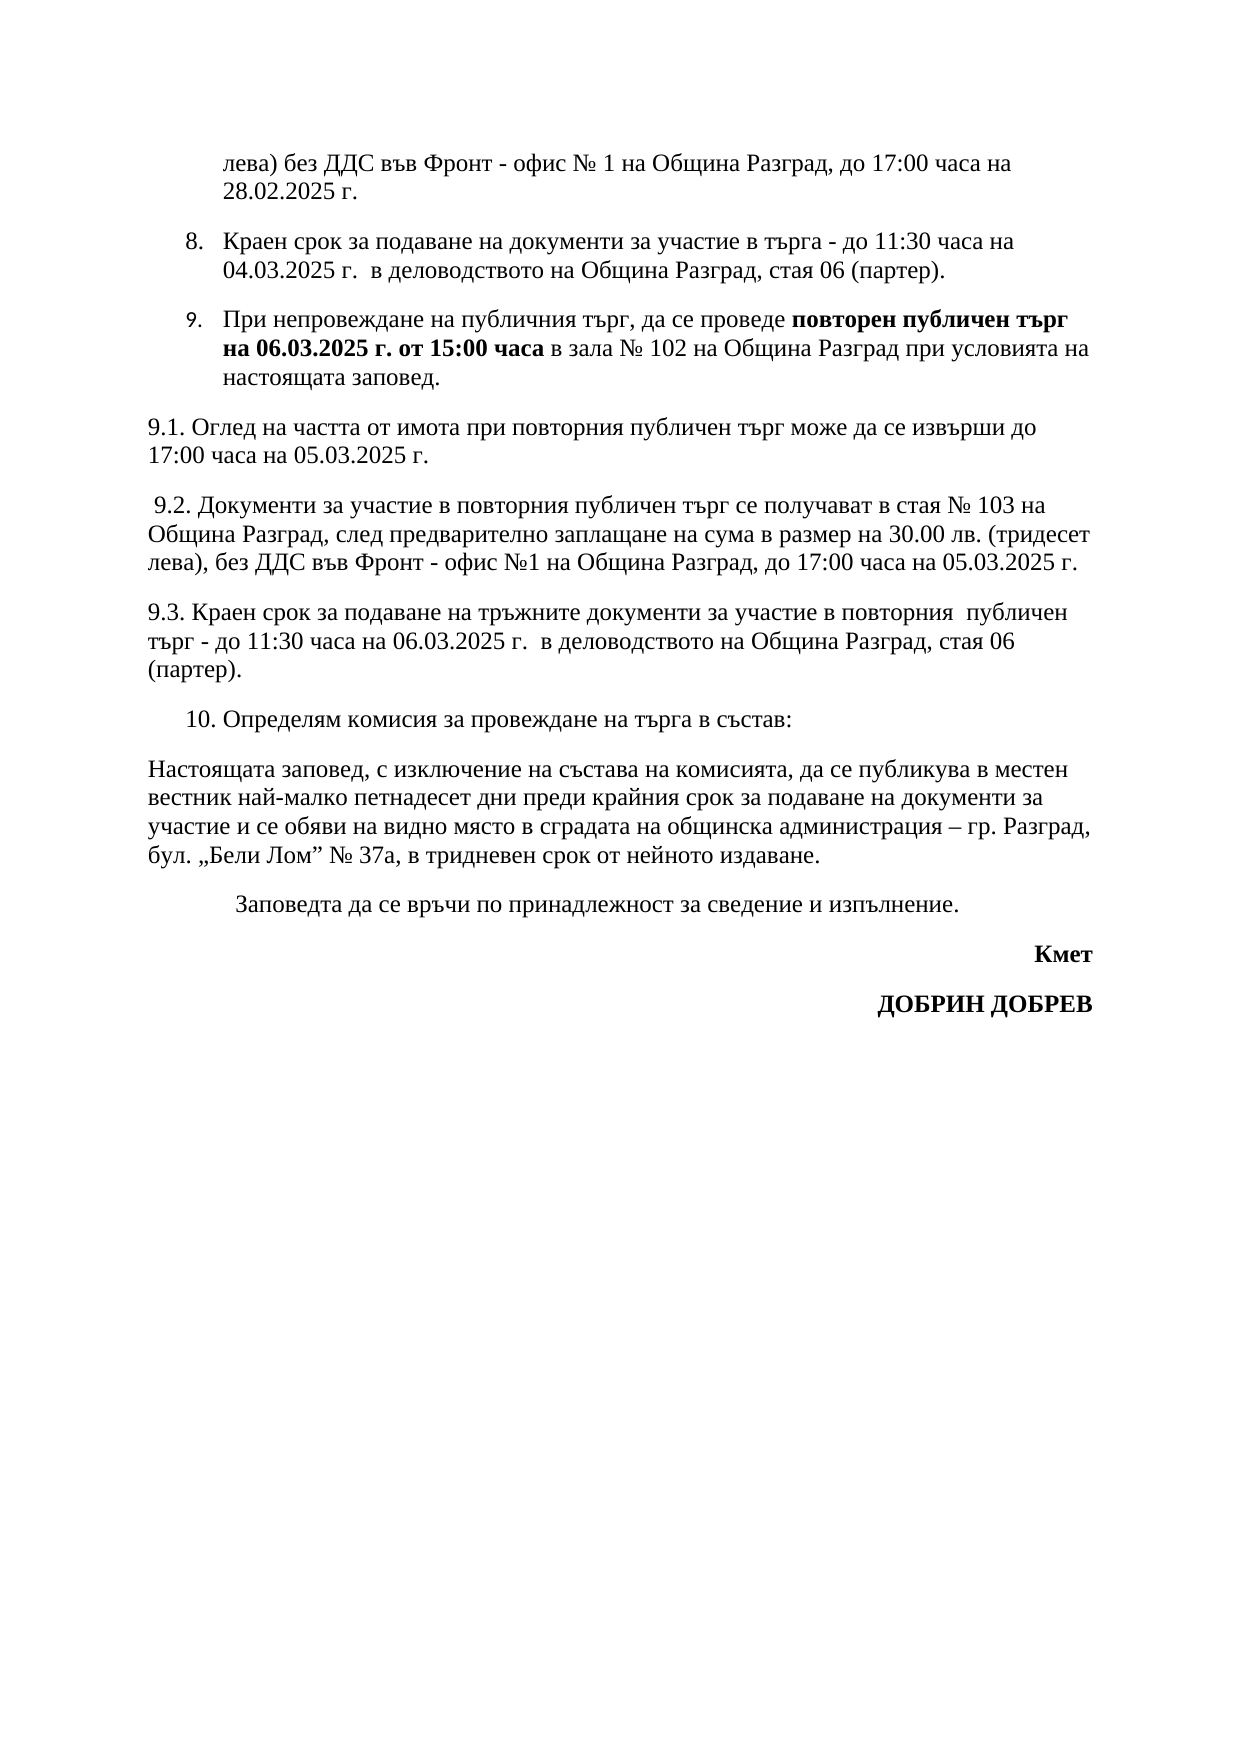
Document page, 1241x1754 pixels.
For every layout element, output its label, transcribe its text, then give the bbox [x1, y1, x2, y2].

text 9.3. Краен срок за подаване на тръжните документи за участие в повторния публичен търг - до 11:30 часа на 06.03.2025 г. в деловодството на Община Разград, стая 06 (партер). [148, 597, 1093, 683]
text 9.1. Оглед на частта от имота при повторния публичен търг може да се извърши до 17:00 часа на 05.03.2025 г. [148, 412, 1093, 469]
list лева) без ДДС във Фронт - офис № 1 на Община Разград, до 17:00 часа на 28.02.2025 г. [185, 148, 1093, 205]
text ДОБРИН ДОБРЕВ [148, 989, 1093, 1017]
text Настоящата заповед, с изключение на състава на комисията, да се публикува в местен вестник най-малко петнадесет дни преди крайния срок за подаване на документи за участие и се обяви на видно място в сградата на общинска администрация – гр. Разград, бул. „Бели Лом” № 37а, в тридневен срок от нейното издаване. [148, 754, 1093, 869]
list Определям комисия за провеждане на търга в състав: [185, 704, 1093, 733]
text Заповедта да се връчи по принадлежност за сведение и изпълнение. [148, 889, 1093, 918]
list Краен срок за подаване на документи за участие в търга - до 11:30 часа на 04.03.2025 г. в деловодството на Община Разград, стая 06 (партер). [185, 226, 1093, 283]
text 9.2. Документи за участие в повторния публичен търг се получават в стая № 103 на Община Разград, след предварително заплащане на сума в размер на 30.00 лв. (тридесет лева), без ДДС във Фронт - офис №1 на Община Разград, до 17:00 часа на 05.03.2025 г. [148, 490, 1093, 576]
text Кмет [148, 939, 1093, 968]
list При непровеждане на публичния търг, да се проведе повторен публичен търг на 06.03.2025 г. от 15:00 часа в зала № 102 на Община Разград при условията на настоящата заповед. [185, 304, 1093, 391]
